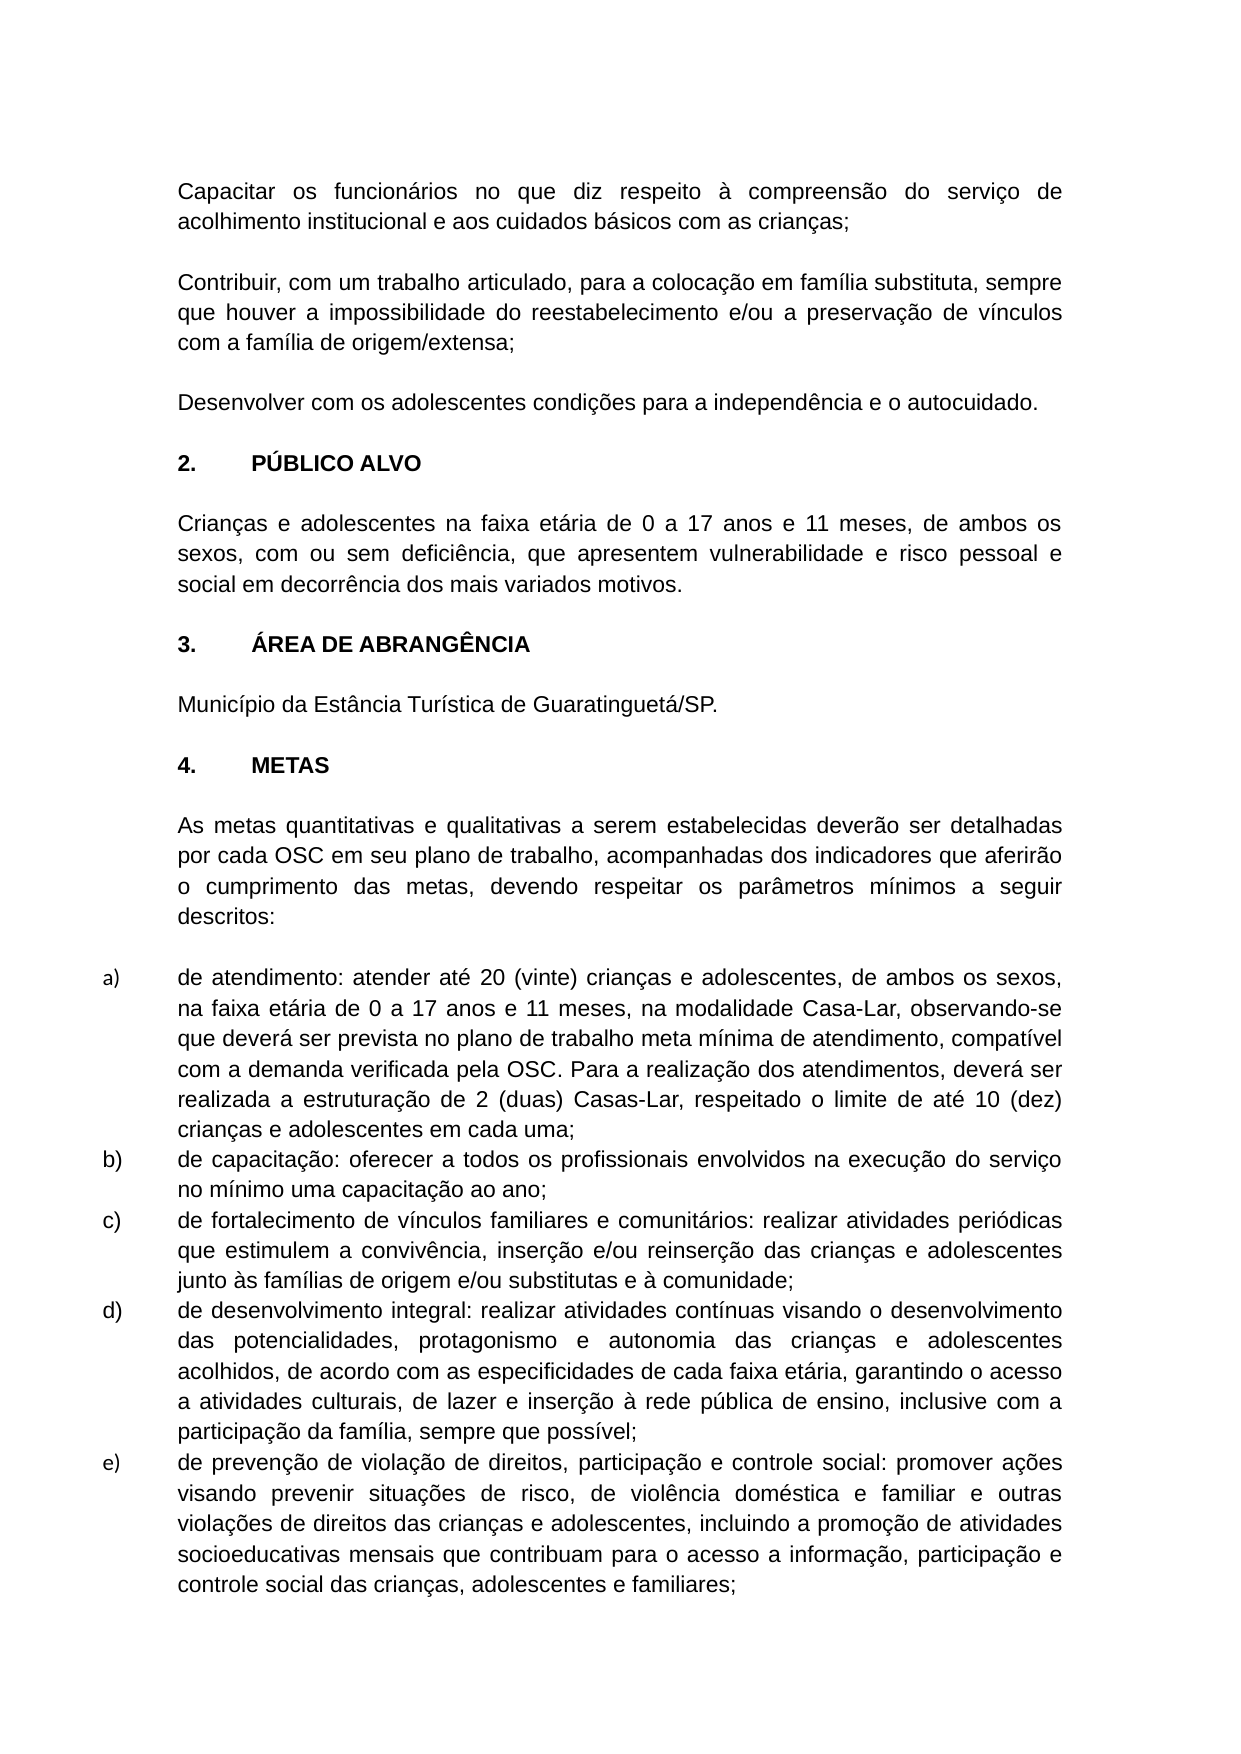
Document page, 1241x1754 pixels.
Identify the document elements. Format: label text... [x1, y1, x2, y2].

list METAS [177, 752, 1063, 778]
list de capacitação: oferecer a todos os profissionais envolvidos na execução do serviço no mínimo uma capacitação ao ano; [102, 1146, 1063, 1203]
text Contribuir, com um trabalho articulado, para a colocação em família substituta, sempre que houver a impossibilidade do reestabelecimento e/ou a preservação de vínculos com a família de origem/extensa; [177, 268, 1063, 355]
text Município da Estância Turística de Guaratinguetá/SP. [177, 691, 1063, 718]
text Desenvolver com os adolescentes condições para a independência e o autocuidado. [177, 389, 1063, 416]
text As metas quantitativas e qualitativas a serem estabelecidas deverão ser detalhadas por cada OSC em seu plano de trabalho, acompanhadas dos indicadores que aferirão o cumprimento das metas, devendo respeitar os parâmetros mínimos a seguir descritos: [177, 812, 1063, 929]
text Capacitar os funcionários no que diz respeito à compreensão do serviço de acolhimento institucional e aos cuidados básicos com as crianças; [177, 178, 1063, 234]
list de fortalecimento de vínculos familiares e comunitários: realizar atividades periódicas que estimulem a convivência, inserção e/ou reinserção das crianças e adolescentes junto às famílias de origem e/ou substitutas e à comunidade; [102, 1207, 1063, 1293]
list de prevenção de violação de direitos, participação e controle social: promover ações visando prevenir situações de risco, de violência doméstica e familiar e outras violações de direitos das crianças e adolescentes, incluindo a promoção de atividades socioeducativas mensais que contribuam para o acesso a informação, participação e controle social das crianças, adolescentes e familiares; [102, 1448, 1063, 1597]
list ÁREA DE ABRANGÊNCIA [177, 631, 1063, 657]
text Crianças e adolescentes na faixa etária de 0 a 17 anos e 11 meses, de ambos os sexos, com ou sem deficiência, que apresentem vulnerabilidade e risco pessoal e social em decorrência dos mais variados motivos. [177, 510, 1063, 597]
list PÚBLICO ALVO [177, 450, 1063, 476]
list de desenvolvimento integral: realizar atividades contínuas visando o desenvolvimento das potencialidades, protagonismo e autonomia das crianças e adolescentes acolhidos, de acordo com as especificidades de cada faixa etária, garantindo o acesso a atividades culturais, de lazer e inserção à rede pública de ensino, inclusive com a participação da família, sempre que possível; [102, 1297, 1063, 1444]
list de atendimento: atender até 20 (vinte) crianças e adolescentes, de ambos os sexos, na faixa etária de 0 a 17 anos e 11 meses, na modalidade Casa-Lar, observando-se que deverá ser prevista no plano de trabalho meta mínima de atendimento, compatível com a demanda verificada pela OSC. Para a realização dos atendimentos, deverá ser realizada a estruturação de 2 (duas) Casas-Lar, respeitado o limite de até 10 (dez) crianças e adolescentes em cada uma; [102, 963, 1063, 1142]
